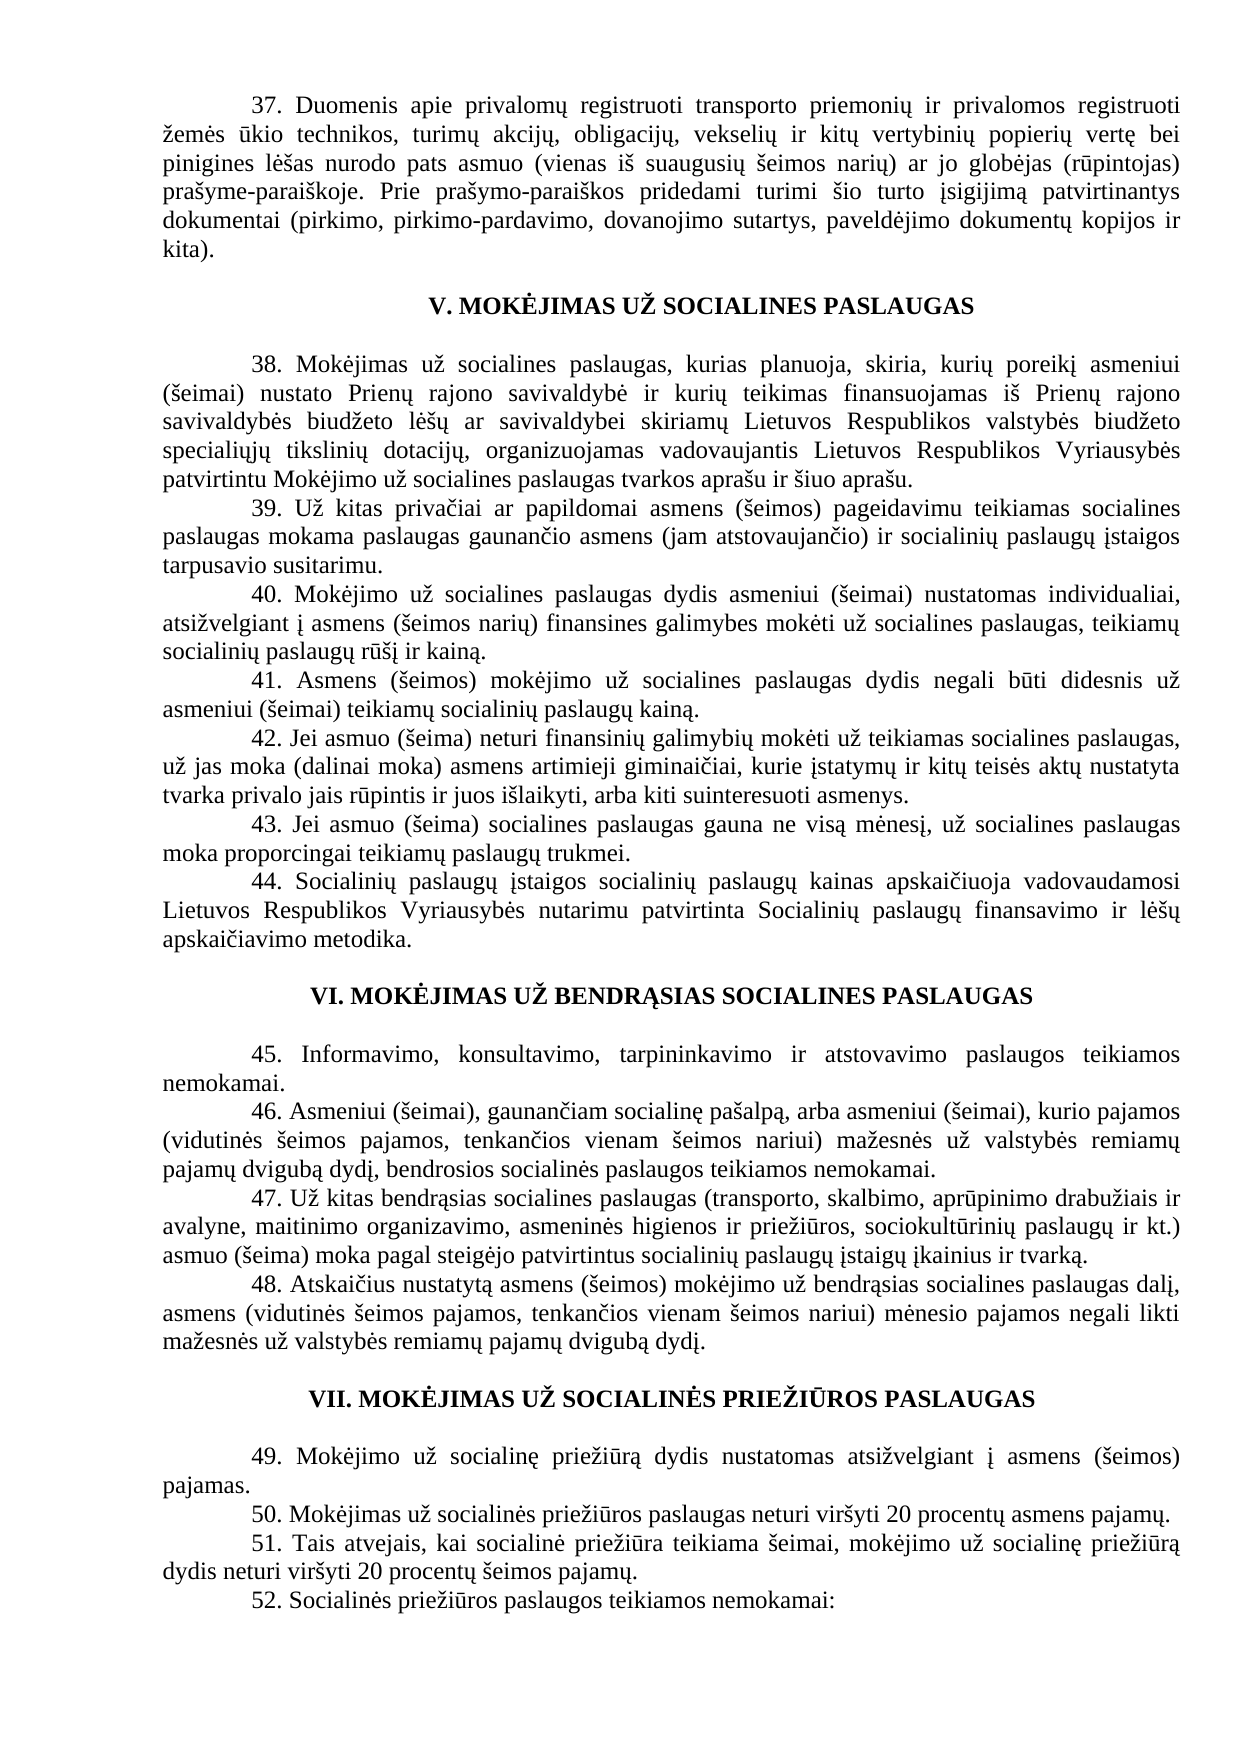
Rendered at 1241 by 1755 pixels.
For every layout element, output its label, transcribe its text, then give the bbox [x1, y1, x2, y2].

text 51. Tais atvejais, kai socialinė priežiūra teikiama šeimai, mokėjimo už socialinę priežiūrą dydis neturi viršyti 20 procentų šeimos pajamų. [162, 1528, 1181, 1585]
text 37. Duomenis apie privalomų registruoti transporto priemonių ir privalomos registruoti žemės ūkio technikos, turimų akcijų, obligacijų, vekselių ir kitų vertybinių popierių vertę bei pinigines lėšas nurodo pats asmuo (vienas iš suaugusių šeimos narių) ar jo globėjas (rūpintojas) prašyme-paraiškoje. Prie prašymo-paraiškos pridedami turimi šio turto įsigijimą patvirtinantys dokumentai (pirkimo, pirkimo-pardavimo, dovanojimo sutartys, paveldėjimo dokumentų kopijos ir kita). [162, 90, 1181, 263]
text VI. MOKĖJIMAS UŽ BENDRĄSIAS SOCIALINES PASLAUGAS [162, 981, 1181, 1010]
text 41. Asmens (šeimos) mokėjimo už socialines paslaugas dydis negali būti didesnis už asmeniui (šeimai) teikiamų socialinių paslaugų kainą. [162, 665, 1181, 723]
text 44. Socialinių paslaugų įstaigos socialinių paslaugų kainas apskaičiuoja vadovaudamosi Lietuvos Respublikos Vyriausybės nutarimu patvirtinta Socialinių paslaugų finansavimo ir lėšų apskaičiavimo metodika. [162, 866, 1181, 953]
text 40. Mokėjimo už socialines paslaugas dydis asmeniui (šeimai) nustatomas individualiai, atsižvelgiant į asmens (šeimos narių) finansines galimybes mokėti už socialines paslaugas, teikiamų socialinių paslaugų rūšį ir kainą. [162, 579, 1181, 665]
text 42. Jei asmuo (šeima) neturi finansinių galimybių mokėti už teikiamas socialines paslaugas, už jas moka (dalinai moka) asmens artimieji giminaičiai, kurie įstatymų ir kitų teisės aktų nustatyta tvarka privalo jais rūpintis ir juos išlaikyti, arba kiti suinteresuoti asmenys. [162, 723, 1181, 809]
text V. MOKĖJIMAS UŽ SOCIALINES PASLAUGAS [162, 291, 1181, 320]
text 38. Mokėjimas už socialines paslaugas, kurias planuoja, skiria, kurių poreikį asmeniui (šeimai) nustato Prienų rajono savivaldybė ir kurių teikimas finansuojamas iš Prienų rajono savivaldybės biudžeto lėšų ar savivaldybei skiriamų Lietuvos Respublikos valstybės biudžeto specialiųjų tikslinių dotacijų, organizuojamas vadovaujantis Lietuvos Respublikos Vyriausybės patvirtintu Mokėjimo už socialines paslaugas tvarkos aprašu ir šiuo aprašu. [162, 349, 1181, 493]
text VII. MOKĖJIMAS UŽ SOCIALINĖS PRIEŽIŪROS PASLAUGAS [162, 1384, 1181, 1413]
text 43. Jei asmuo (šeima) socialines paslaugas gauna ne visą mėnesį, už socialines paslaugas moka proporcingai teikiamų paslaugų trukmei. [162, 809, 1181, 866]
text 50. Mokėjimas už socialinės priežiūros paslaugas neturi viršyti 20 procentų asmens pajamų. [162, 1499, 1181, 1528]
text 52. Socialinės priežiūros paslaugos teikiamos nemokamai: [162, 1585, 1181, 1614]
text 39. Už kitas privačiai ar papildomai asmens (šeimos) pageidavimu teikiamas socialines paslaugas mokama paslaugas gaunančio asmens (jam atstovaujančio) ir socialinių paslaugų įstaigos tarpusavio susitarimu. [162, 493, 1181, 579]
text 45. Informavimo, konsultavimo, tarpininkavimo ir atstovavimo paslaugos teikiamos nemokamai. [162, 1039, 1181, 1096]
text 48. Atskaičius nustatytą asmens (šeimos) mokėjimo už bendrąsias socialines paslaugas dalį, asmens (vidutinės šeimos pajamos, tenkančios vienam šeimos nariui) mėnesio pajamos negali likti mažesnės už valstybės remiamų pajamų dvigubą dydį. [162, 1269, 1181, 1355]
text 49. Mokėjimo už socialinę priežiūrą dydis nustatomas atsižvelgiant į asmens (šeimos) pajamas. [162, 1441, 1181, 1499]
text 47. Už kitas bendrąsias socialines paslaugas (transporto, skalbimo, aprūpinimo drabužiais ir avalyne, maitinimo organizavimo, asmeninės higienos ir priežiūros, sociokultūrinių paslaugų ir kt.) asmuo (šeima) moka pagal steigėjo patvirtintus socialinių paslaugų įstaigų įkainius ir tvarką. [162, 1183, 1181, 1269]
text 46. Asmeniui (šeimai), gaunančiam socialinę pašalpą, arba asmeniui (šeimai), kurio pajamos (vidutinės šeimos pajamos, tenkančios vienam šeimos nariui) mažesnės už valstybės remiamų pajamų dvigubą dydį, bendrosios socialinės paslaugos teikiamos nemokamai. [162, 1096, 1181, 1183]
